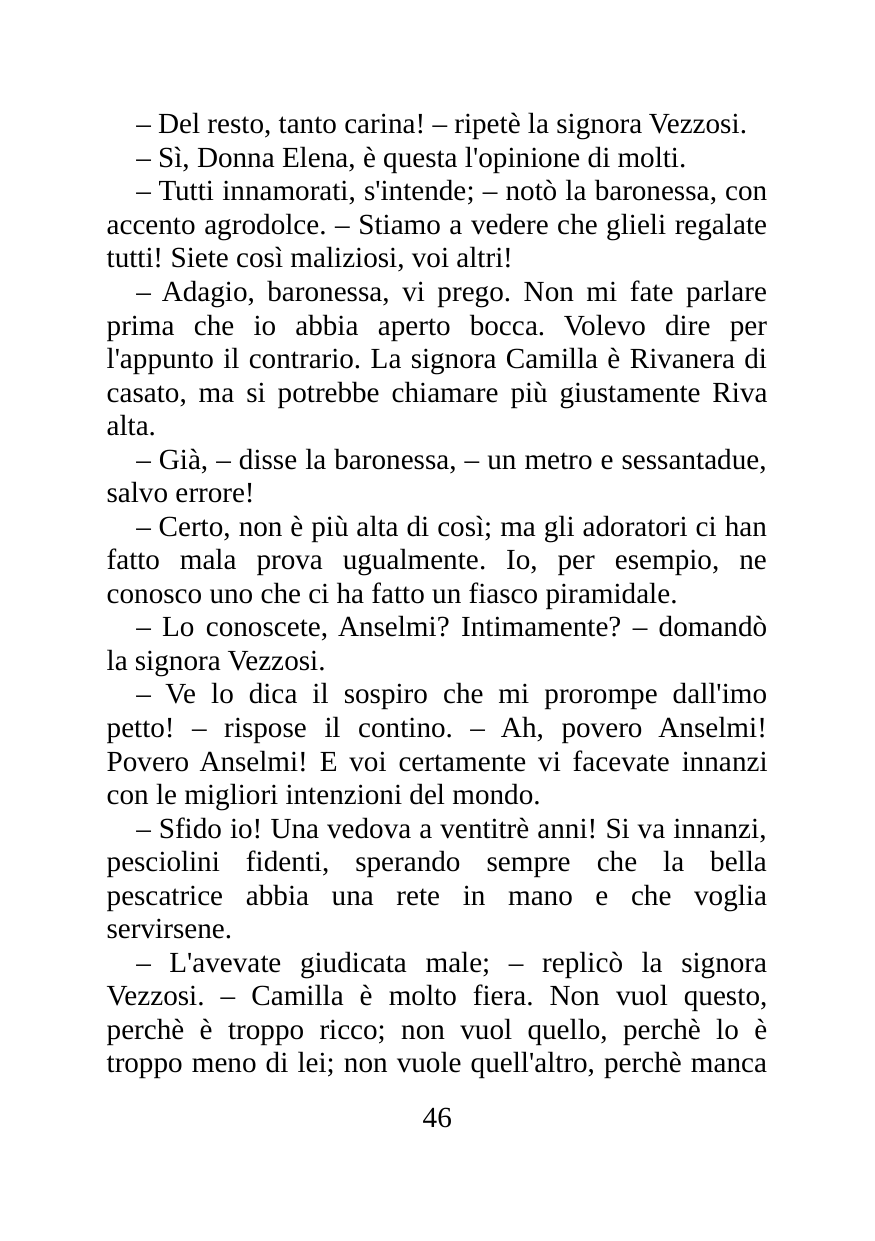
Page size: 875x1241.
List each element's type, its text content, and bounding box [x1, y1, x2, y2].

text ‒ Tutti innamorati, s'intende; ‒ notò la baronessa, con accento agrodolce. ‒ Stiamo a vedere che glieli regalate tutti! Siete così maliziosi, voi altri! [106, 173, 768, 274]
text ‒ Già, ‒ disse la baronessa, ‒ un metro e sessantadue, salvo errore! [106, 442, 768, 509]
text ‒ Adagio, baronessa, vi prego. Non mi fate parlare prima che io abbia aperto bocca. Volevo dire per l'appunto il contrario. La signora Camilla è Rivanera di casato, ma si potrebbe chiamare più giustamente Riva alta. [106, 274, 768, 442]
text ‒ Sfido io! Una vedova a ventitrè anni! Si va innanzi, pesciolini fidenti, sperando sempre che la bella pescatrice abbia una rete in mano e che voglia servirsene. [106, 811, 768, 945]
text ‒ Ve lo dica il sospiro che mi prorompe dall'imo petto! ‒ rispose il contino. ‒ Ah, povero Anselmi! Povero Anselmi! E voi certamente vi facevate innanzi con le migliori intenzioni del mondo. [106, 677, 768, 811]
text ‒ L'avevate giudicata male; ‒ replicò la signora Vezzosi. ‒ Camilla è molto fiera. Non vuol questo, perchè è troppo ricco; non vuol quello, perchè lo è troppo meno di lei; non vuole quell'altro, perchè manca [106, 945, 768, 1079]
text ‒ Sì, Donna Elena, è questa l'opinione di molti. [106, 140, 768, 173]
text ‒ Certo, non è più alta di così; ma gli adoratori ci han fatto mala prova ugualmente. Io, per esempio, ne conosco uno che ci ha fatto un fiasco piramidale. [106, 509, 768, 609]
text ‒ Del resto, tanto carina! ‒ ripetè la signora Vezzosi. [106, 106, 768, 140]
text ‒ Lo conoscete, Anselmi? Intimamente? ‒ domandò la signora Vezzosi. [106, 609, 768, 677]
